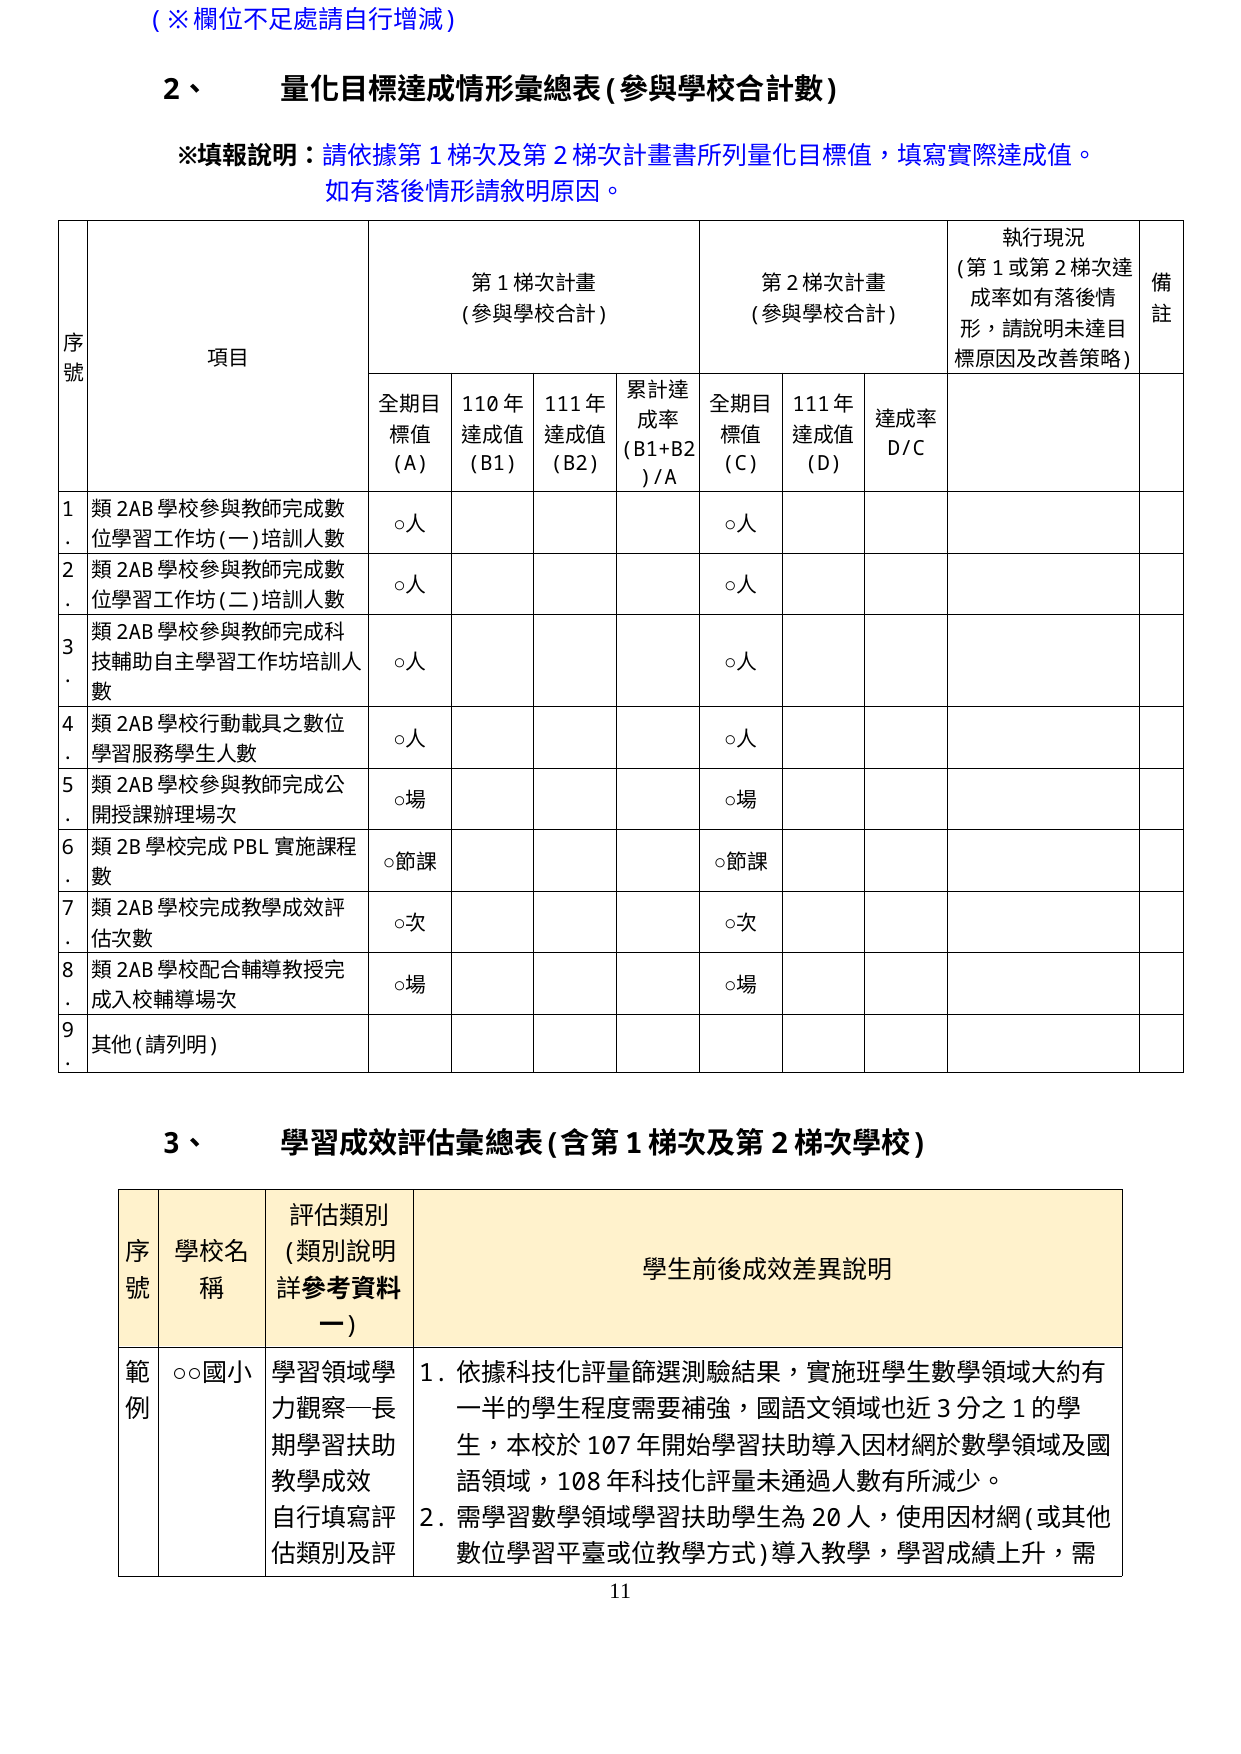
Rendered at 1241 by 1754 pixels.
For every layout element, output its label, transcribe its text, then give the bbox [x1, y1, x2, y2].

table_cell 類2AB學校參與教師完成公開授課辦理場次 [88, 769, 368, 829]
table_cell 類2AB學校行動載具之數位學習服務學生人數 [88, 707, 368, 767]
table_cell [534, 554, 616, 614]
list 量化目標達成情形彙總表(參與學校合計數) [162, 58, 1122, 110]
table_cell [534, 953, 616, 1014]
table_header 評估類別 (類別說明詳參考資料一) [266, 1190, 413, 1346]
table_header 第1梯次計畫 (參與學校合計) [369, 221, 699, 372]
table_cell [617, 615, 699, 706]
table_cell 類2AB學校參與教師完成數位學習工作坊(一)培訓人數 [88, 492, 368, 552]
table_cell 範例 [119, 1348, 158, 1576]
table_cell [59, 892, 87, 952]
table_cell [617, 769, 699, 829]
table_cell [948, 554, 1139, 614]
table_cell ○人 [700, 492, 782, 552]
table_cell ○人 [369, 707, 451, 767]
table_cell ○節課 [369, 830, 451, 891]
table_cell [452, 892, 533, 952]
table_cell [948, 769, 1139, 829]
table_cell [59, 953, 87, 1014]
table_header 備註 [1140, 221, 1183, 372]
table_cell [452, 707, 533, 767]
table_cell [452, 769, 533, 829]
table_cell 111年 達成值 (D) [783, 374, 864, 491]
table_cell [948, 892, 1139, 952]
table_cell [59, 830, 87, 891]
table_cell [452, 554, 533, 614]
table_cell 學習領域學力觀察─長期學習扶助教學成效 自行填寫評估類別及評 [266, 1348, 413, 1576]
table_header 序號 [59, 221, 87, 491]
table_cell ○場 [369, 953, 451, 1014]
table_cell [948, 707, 1139, 767]
table_cell [452, 615, 533, 706]
table_cell [783, 892, 864, 952]
table_cell [865, 769, 947, 829]
table_cell [617, 554, 699, 614]
table_cell [534, 492, 616, 552]
table_cell ○人 [700, 615, 782, 706]
table_cell [1140, 374, 1183, 491]
table_cell [59, 769, 87, 829]
table_cell [369, 1015, 451, 1072]
table_cell [865, 492, 947, 552]
table_cell [865, 1015, 947, 1072]
table_cell [865, 707, 947, 767]
text ※填報說明：請依據第1梯次及第2梯次計畫書所列量化目標值，填寫實際達成值。如有落後情形請敘明原因。 [177, 135, 1122, 208]
table_cell 其他(請列明) [88, 1015, 368, 1072]
table_cell [865, 830, 947, 891]
table_cell [617, 707, 699, 767]
table_cell [1140, 892, 1183, 952]
table_cell [1140, 554, 1183, 614]
table_cell [1140, 830, 1183, 891]
table_cell ○次 [700, 892, 782, 952]
table_cell 類2AB學校完成教學成效評估次數 [88, 892, 368, 952]
table_cell [59, 615, 87, 706]
table_cell 類2AB學校配合輔導教授完成入校輔導場次 [88, 953, 368, 1014]
table_cell [865, 892, 947, 952]
table_cell [452, 492, 533, 552]
table_cell [59, 492, 87, 552]
table_cell ○場 [700, 953, 782, 1014]
table_header 第2梯次計畫 (參與學校合計) [700, 221, 947, 372]
table_cell [59, 554, 87, 614]
table_cell [783, 492, 864, 552]
table_cell ○節課 [700, 830, 782, 891]
table_cell 達成率 D/C [865, 374, 947, 491]
table_cell [1140, 615, 1183, 706]
table_cell ○場 [369, 769, 451, 829]
table_cell [59, 707, 87, 767]
table_cell ○次 [369, 892, 451, 952]
table_cell [783, 769, 864, 829]
table_cell [534, 769, 616, 829]
text (※欄位不足處請自行增減) [118, 0, 1122, 36]
table_cell [59, 1015, 87, 1072]
table_cell 全期目標值 (A) [369, 374, 451, 491]
table_cell [1140, 769, 1183, 829]
table_cell [1140, 953, 1183, 1014]
table_cell [948, 374, 1139, 491]
table_cell 類2AB學校參與教師完成數位學習工作坊(二)培訓人數 [88, 554, 368, 614]
table_header 項目 [88, 221, 368, 491]
table_cell 依據科技化評量篩選測驗結果，實施班學生數學領域大約有一半的學生程度需要補強，國語文領域也近3分之1的學生，本校於107年開始學習扶助導入因材網於數學領域及國語領域，108年科技化評量未通過人數有所減少。 需學習數學領域學習扶助學生為20人，使用因材網(或其他數位學習平臺或位教學方式)導入教學，學習成績上升，需 [414, 1348, 1122, 1576]
table_cell [783, 615, 864, 706]
table_cell [617, 830, 699, 891]
table_cell [534, 615, 616, 706]
table_cell [948, 492, 1139, 552]
table_cell [948, 1015, 1139, 1072]
table_cell [617, 492, 699, 552]
table_cell ○場 [700, 769, 782, 829]
table_header 執行現況 (第1或第2梯次達成率如有落後情形，請說明未達目標原因及改善策略) [948, 221, 1139, 372]
table_cell [948, 830, 1139, 891]
table_cell 累計達成率 (B1+B2)/A [617, 374, 699, 491]
table_cell [452, 953, 533, 1014]
table_cell [865, 953, 947, 1014]
table_cell [617, 953, 699, 1014]
table_cell ○人 [369, 615, 451, 706]
list 學習成效評估彙總表(含第1梯次及第2梯次學校) [162, 1112, 1122, 1164]
table_cell [700, 1015, 782, 1072]
table_cell 111年 達成值 (B2) [534, 374, 616, 491]
table_cell [783, 554, 864, 614]
table_cell [865, 615, 947, 706]
table_header 序號 [119, 1190, 158, 1346]
table_cell ○人 [700, 554, 782, 614]
table_cell [534, 1015, 616, 1072]
table_cell [617, 892, 699, 952]
table_cell [783, 1015, 864, 1072]
table_header 學生前後成效差異說明 [414, 1190, 1122, 1346]
table_cell [452, 1015, 533, 1072]
table_cell [948, 615, 1139, 706]
table_cell [783, 707, 864, 767]
table_cell 110年 達成值 (B1) [452, 374, 533, 491]
table_cell [783, 953, 864, 1014]
table_cell ○人 [700, 707, 782, 767]
table_cell [617, 1015, 699, 1072]
table_cell [865, 554, 947, 614]
table_cell ○人 [369, 554, 451, 614]
table_header 學校名稱 [159, 1190, 265, 1346]
table_cell 類2AB學校參與教師完成科技輔助自主學習工作坊培訓人數 [88, 615, 368, 706]
table_cell [534, 830, 616, 891]
table_cell [534, 707, 616, 767]
table_cell [783, 830, 864, 891]
table_cell ○人 [369, 492, 451, 552]
table_cell [1140, 1015, 1183, 1072]
table_cell [1140, 492, 1183, 552]
table_cell [948, 953, 1139, 1014]
table_cell 全期目標值 (C) [700, 374, 782, 491]
table_cell ○○國小 [159, 1348, 265, 1576]
table_cell [1140, 707, 1183, 767]
table_cell [452, 830, 533, 891]
table_cell [534, 892, 616, 952]
table_cell 類2B學校完成PBL實施課程數 [88, 830, 368, 891]
